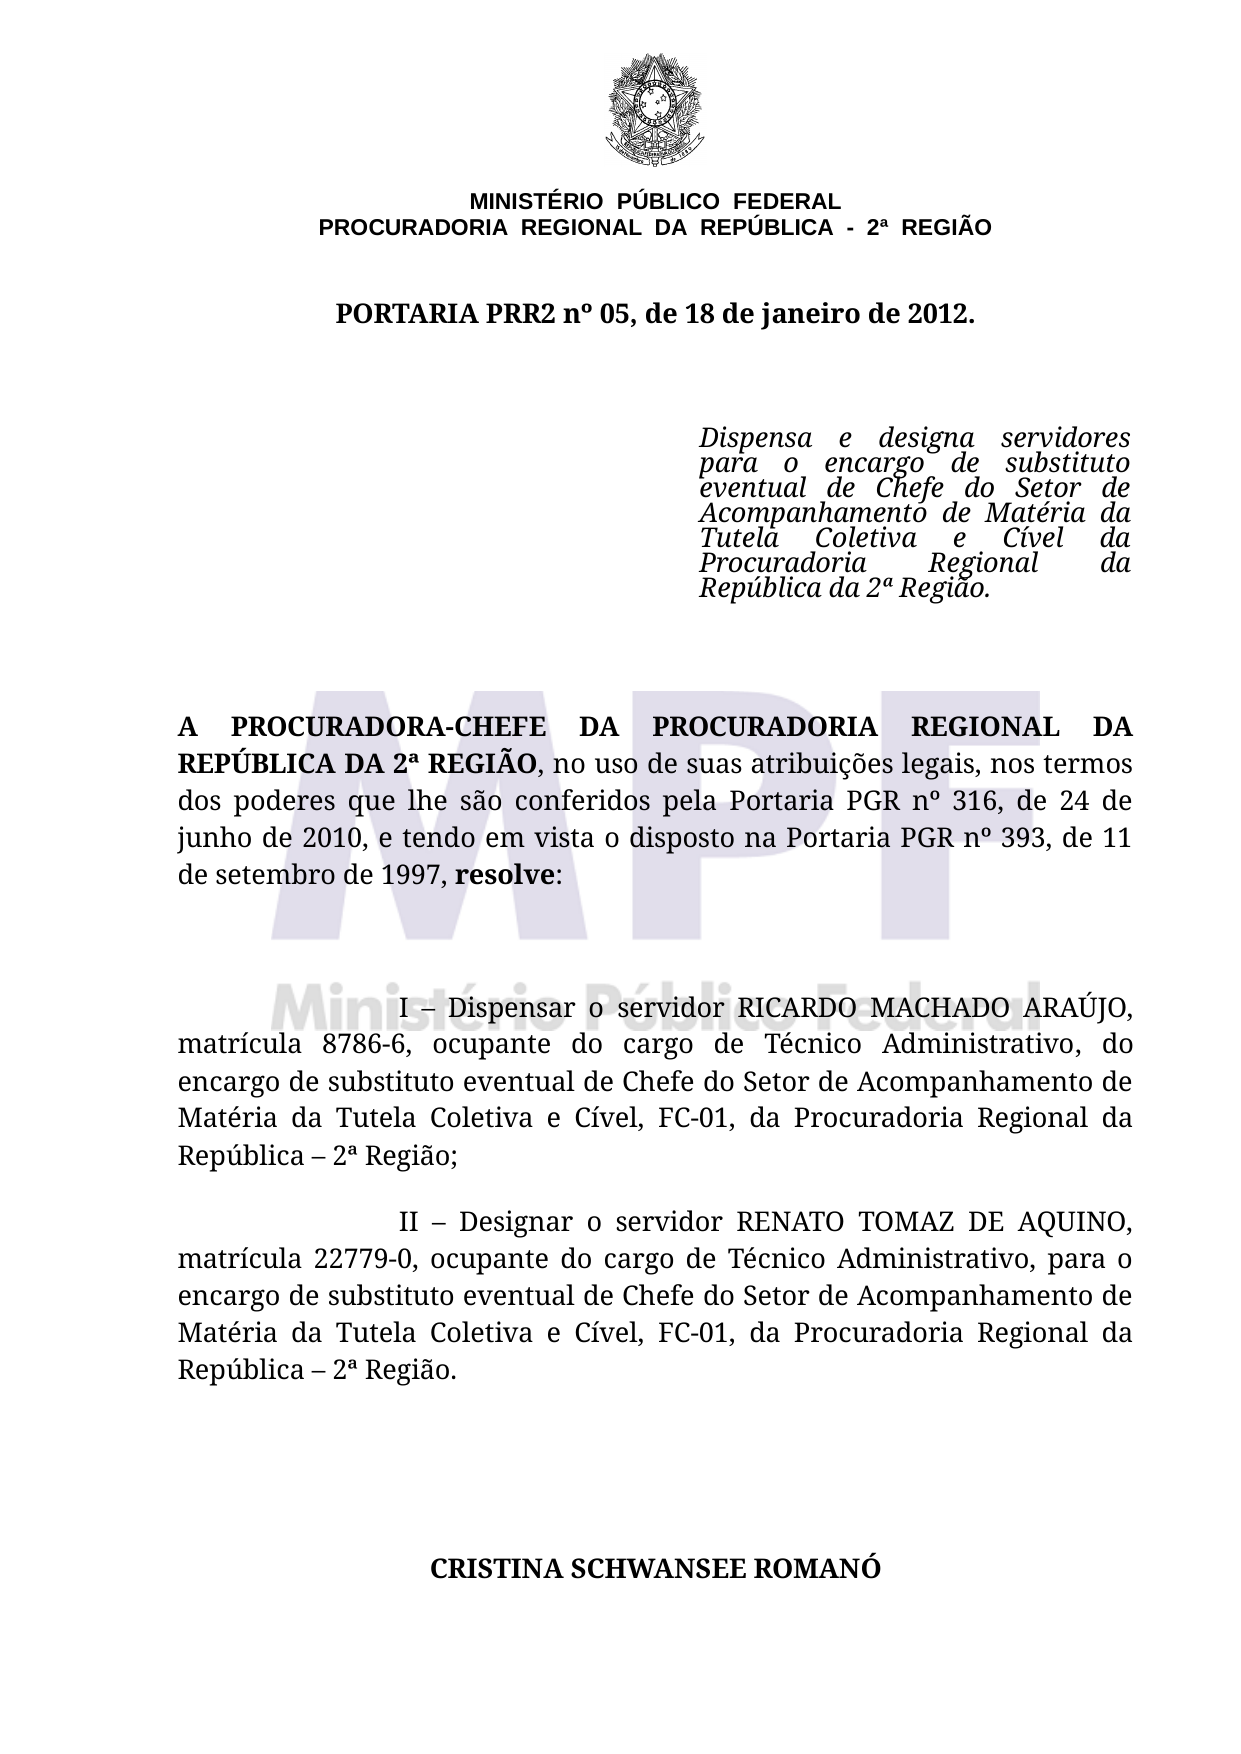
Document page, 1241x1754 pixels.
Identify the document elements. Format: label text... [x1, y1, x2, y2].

text PORTARIA PRR2 nº 05, de 18 de janeiro de 2012. [177, 304, 1134, 329]
picture [271, 892, 1040, 988]
text A PROCURADORA-CHEFE DA PROCURADORIA REGIONAL DA REPÚBLICA DA 2ª REGIÃO, no uso de suas atribuições legais, nos termos dos poderes que lhe são conferidos pela Portaria PGR nº 316, de 24 de junho de 2010, e tendo em vista o disposto na Portaria PGR nº 393, de 11 de setembro de 1997, resolve: [177, 707, 1134, 892]
text I – Dispensar o servidor RICARDO MACHADO ARAÚJO, matrícula 8786-6, ocupante do cargo de Técnico Administrativo, do encargo de substituto eventual de Chefe do Setor de Acompanhamento de Matéria da Tutela Coletiva e Cível, FC-01, da Procuradoria Regional da República – 2ª Região; [177, 988, 1134, 1173]
text II – Designar o servidor RENATO TOMAZ DE AQUINO, matrícula 22779-0, ocupante do cargo de Técnico Administrativo, para o encargo de substituto eventual de Chefe do Setor de Acompanhamento de Matéria da Tutela Coletiva e Cível, FC-01, da Procuradoria Regional da República – 2ª Região. [177, 1202, 1134, 1387]
text CRISTINA SCHWANSEE ROMANÓ [177, 1549, 1134, 1586]
picture [604, 53, 707, 167]
text Dispensa e designa servidores para o encargo de substituto eventual de Chefe do Setor de Acompanhamento de Matéria da Tutela Coletiva e Cível da Procuradoria Regional da República da 2ª Região. [699, 428, 1134, 603]
picture [271, 691, 1040, 707]
